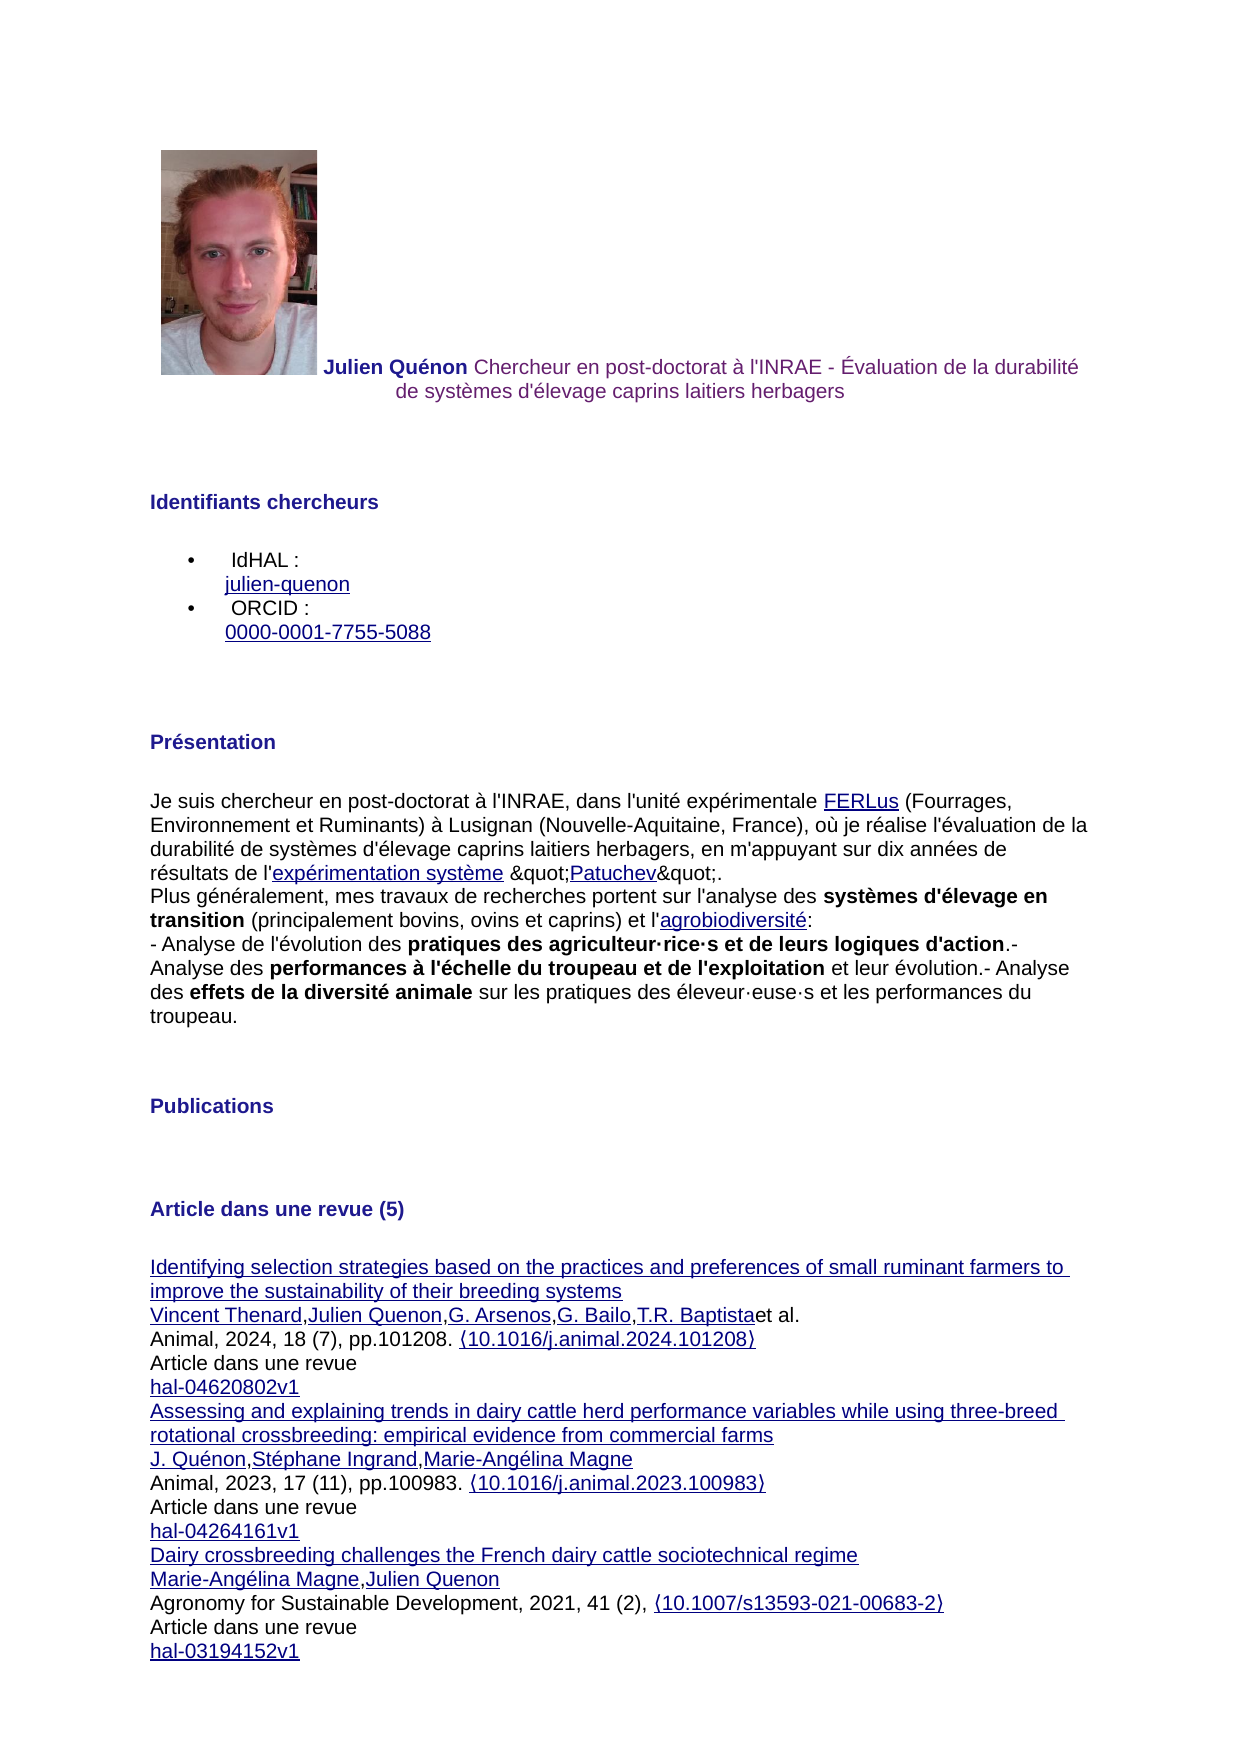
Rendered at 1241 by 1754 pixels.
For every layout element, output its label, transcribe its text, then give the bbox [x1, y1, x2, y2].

table_cell Assessing and explaining trends in dairy cattle herd performance variables while using three-breed rotational crossbreeding: empirical evidence from commercial farms J. Quénon,Stéphane Ingrand,Marie-Angélina Magne Animal, 2023, 17 (11), pp.100983. ⟨10.1016/j.animal.2023.100983⟩ Article dans une revue hal-04264161v1 [150, 1399, 1090, 1543]
text Plus généralement, mes travaux de recherches portent sur l'analyse des systèmes d'élevage en transition (principalement bovins, ovins et caprins) et l'agrobiodiversité: [150, 884, 1090, 932]
text - Analyse de l'évolution des pratiques des agriculteur·rice·s et de leurs logiques d'action.- Analyse des performances à l'échelle du troupeau et de l'exploitation et leur évolution.- Analyse des effets de la diversité animale sur les pratiques des éleveur·euse·s et les performances du troupeau. [150, 932, 1090, 1028]
picture [161, 150, 318, 375]
list ORCID : [187, 596, 1090, 620]
text Je suis chercheur en post-doctorat à l'INRAE, dans l'unité expérimentale FERLus (Fourrages, Environnement et Ruminants) à Lusignan (Nouvelle-Aquitaine, France), où je réalise l'évaluation de la durabilité de systèmes d'élevage caprins laitiers herbagers, en m'appuyant sur dix années de résultats de l'expérimentation système &quot;Patuchev&quot;. [150, 788, 1090, 884]
list julien-quenon [187, 572, 1090, 596]
subtitle Présentation [150, 730, 1090, 754]
table_cell Dairy crossbreeding challenges the French dairy cattle sociotechnical regime Marie-Angélina Magne,Julien Quenon Agronomy for Sustainable Development, 2021, 41 (2), ⟨10.1007/s13593-021-00683-2⟩ Article dans une revue hal-03194152v1 [150, 1543, 1090, 1662]
subtitle Identifiants chercheurs [150, 489, 1090, 513]
subtitle Julien Quénon Chercheur en post-doctorat à l'INRAE - Évaluation de la durabilité de systèmes d'élevage caprins laitiers herbagers [150, 150, 1090, 403]
table_header Identifying selection strategies based on the practices and preferences of small ruminant farmers to improve the sustainability of their breeding systems Vincent Thenard,Julien Quenon,G. Arsenos,G. Bailo,T.R. Baptistaet al. Animal, 2024, 18 (7), pp.101208. ⟨10.1016/j.animal.2024.101208⟩ Article dans une revue hal-04620802v1 [150, 1255, 1090, 1399]
subtitle Publications [150, 1094, 1090, 1118]
subtitle Article dans une revue (5) [150, 1197, 1090, 1221]
list IdHAL : [187, 548, 1090, 572]
list 0000-0001-7755-5088 [187, 620, 1090, 644]
